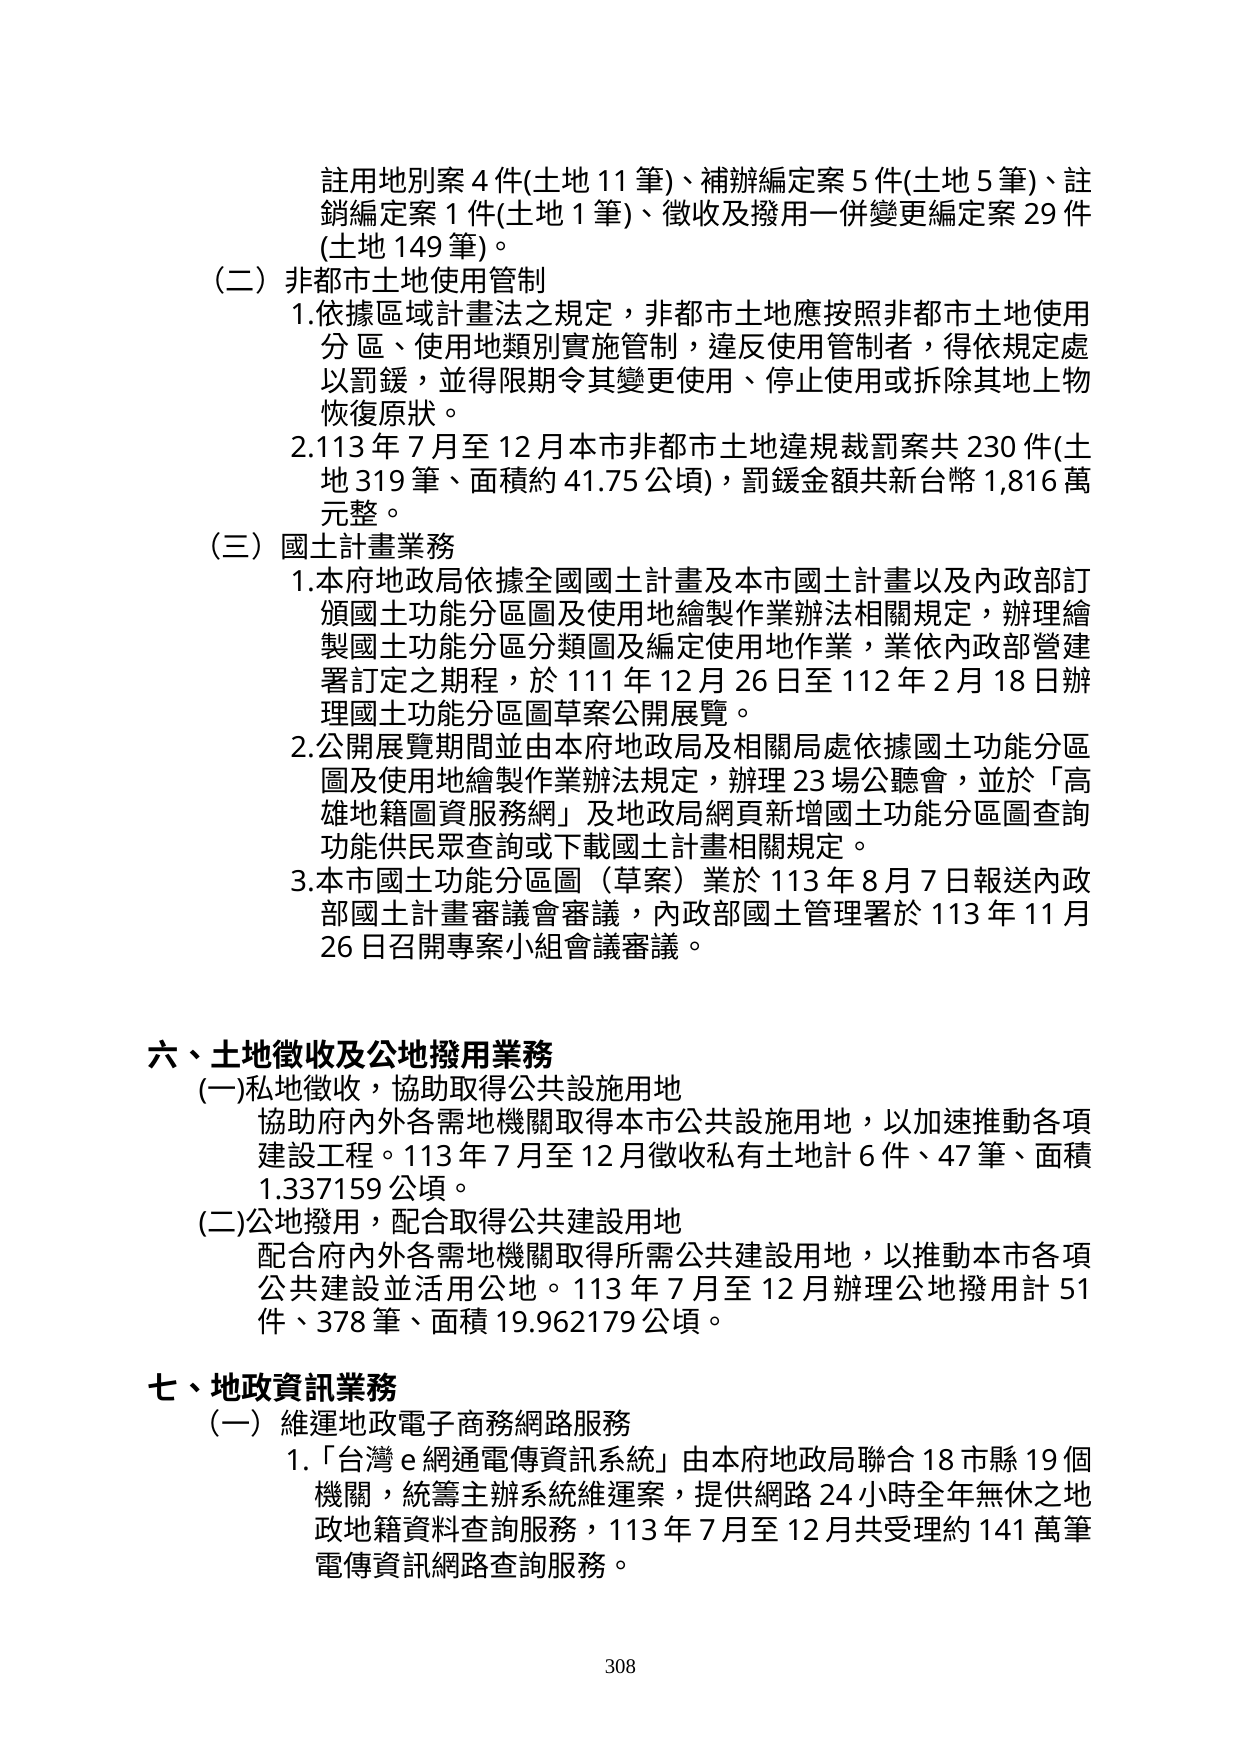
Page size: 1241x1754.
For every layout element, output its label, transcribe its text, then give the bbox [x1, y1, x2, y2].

text 七、地政資訊業務 [148, 1373, 1092, 1406]
text (二)公地撥用，配合取得公共建設用地 [198, 1206, 1092, 1239]
text 協助府內外各需地機關取得本市公共設施用地，以加速推動各項建設工程。113年7月至12月徵收私有土地計6件、47筆、面積1.337159公頃。 [258, 1106, 1092, 1206]
text 2.113年7月至12月本市非都市土地違規裁罰案共230件(土地319筆、面積約41.75公頃)，罰鍰金額共新台幣1,816萬元整。 [290, 431, 1092, 531]
text （一）維運地政電子商務網路服務 [192, 1406, 1092, 1442]
text 1.依據區域計畫法之規定，非都市土地應按照非都市土地使用分 區、使用地類別實施管制，違反使用管制者，得依規定處以罰鍰，並得限期令其變更使用、停止使用或拆除其地上物恢復原狀。 [290, 298, 1092, 431]
text （二）非都市土地使用管制 [177, 264, 1092, 298]
text 3.本市國土功能分區圖（草案）業於113年8月7日報送內政部國土計畫審議會審議，內政部國土管理署於113年11月26日召開專案小組會議審議。 [290, 864, 1092, 964]
text （三）國土計畫業務 [192, 531, 1092, 564]
text 1.「台灣e網通電傳資訊系統」由本府地政局聯合18市縣19個機關，統籌主辦系統維運案，提供網路24小時全年無休之地政地籍資料查詢服務，113年7月至12月共受理約141萬筆電傳資訊網路查詢服務。 [285, 1442, 1092, 1583]
text (一)私地徵收，協助取得公共設施用地 [198, 1073, 1092, 1106]
text 1.本府地政局依據全國國土計畫及本市國土計畫以及內政部訂頒國土功能分區圖及使用地繪製作業辦法相關規定，辦理繪製國土功能分區分類圖及編定使用地作業，業依內政部營建署訂定之期程，於111年12月26日至112年2月18日辦理國土功能分區圖草案公開展覽。 [290, 564, 1092, 731]
text 配合府內外各需地機關取得所需公共建設用地，以推動本市各項公共建設並活用公地。113年7月至12月辦理公地撥用計51件、378筆、面積19.962179公頃。 [258, 1239, 1092, 1339]
text 註用地別案4件(土地11筆)、補辦編定案5件(土地5筆)、註銷編定案1件(土地1筆)、徵收及撥用一併變更編定案29件(土地149筆)。 [290, 164, 1092, 264]
text 2.公開展覽期間並由本府地政局及相關局處依據國土功能分區圖及使用地繪製作業辦法規定，辦理23場公聽會，並於「高雄地籍圖資服務網」及地政局網頁新增國土功能分區圖查詢功能供民眾查詢或下載國土計畫相關規定。 [290, 731, 1092, 864]
text 六、土地徵收及公地撥用業務 [148, 1039, 1092, 1073]
